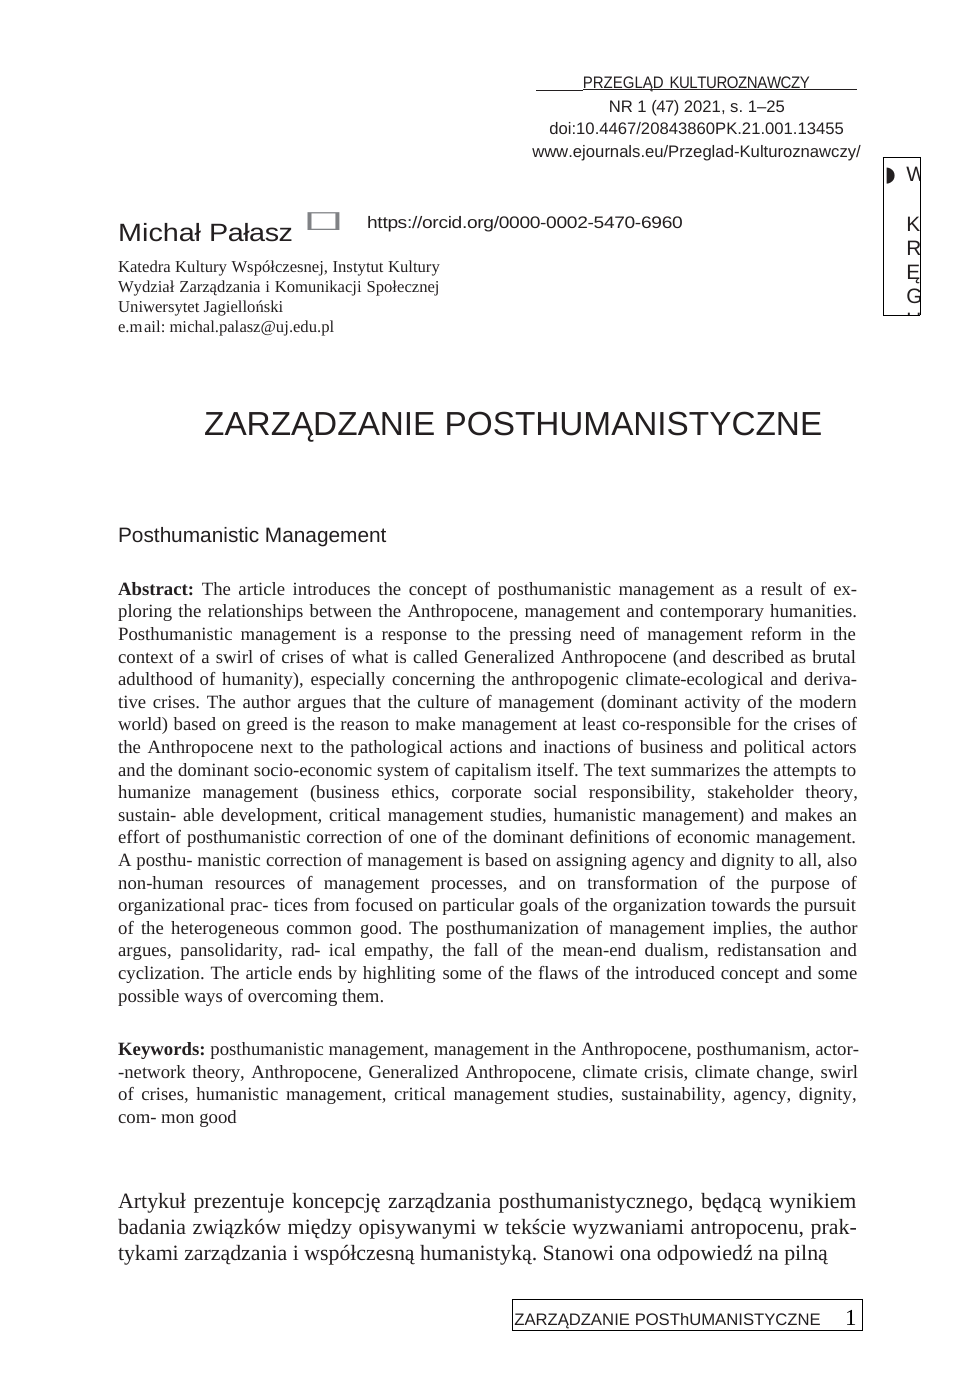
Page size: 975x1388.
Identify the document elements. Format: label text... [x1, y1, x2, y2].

text Katedra Kultury Współczesnej, Instytut Kultury Wydział Zarządzania i Komunikacji Społecznej Uniwersytet Jagielloński [118, 257, 440, 316]
list W KRĘGUIDEI [884, 159, 920, 315]
text Posthumanistic Management [118, 523, 975, 547]
text Keywords: posthumanistic management, management in the Anthropocene, posthumanism, actor- [118, 1038, 975, 1059]
text Michał Pałasz  https://orcid.org/0000-0002-5470-6960 [118, 203, 883, 246]
text [921, 203, 975, 246]
text Abstract: The article introduces the concept of posthumanistic management as a result of ex- ploring the relationships between the Anthropocene, management and contemporary humanities. Posthumanistic management is a response to the pressing need of management reform in the context of a swirl of crises of what is called Generalized Anthropocene (and described as brutal adulthood of humanity), especially concerning the anthropogenic climate-ecological and deriva- tive crises. The author argues that the culture of management (dominant activity of the modern world) based on greed is the reason to make management at least co-responsible for the crises of the Anthropocene next to the pathological actions and inactions of business and political actors and the dominant socio-economic system of capitalism itself. The text summarizes the attempts to humanize management (business ethics, corporate social responsibility, stakeholder theory, sustain- able development, critical management studies, humanistic management) and makes an effort of posthumanistic correction of one of the dominant definitions of economic management. A posthu- manistic correction of management is based on assigning agency and dignity to all, also non-human resources of management processes, and on transformation of the purpose of organizational prac- tices from focused on particular goals of the organization towards the pursuit of the heterogeneous common good. The posthumanization of management implies, the author argues, pansolidarity, rad- ical empathy, the fall of the mean-end dualism, redistansation and cyclization. The article ends by highliting some of the flaws of the introduced concept and some possible ways of overcoming them. [118, 578, 858, 1006]
text -network theory, Anthropocene, Generalized Anthropocene, climate crisis, climate change, swirl of crises, humanistic management, critical management studies, sustainability, agency, dignity, com- mon good [118, 1061, 858, 1127]
text www.ejournals.eu/Przeglad-Kulturoznawczy/ [529, 142, 863, 161]
text ZARZĄDZANIE POSTHUMANISTYCZNE [204, 404, 975, 442]
text Artykuł prezentuje koncepcję zarządzania posthumanistycznego, będącą wynikiem badania związków między opisywanymi w tekście wyzwaniami antropocenu, prak- tykami zarządzania i współczesną humanistyką. Stanowi ona odpowiedź na pilną [118, 1188, 858, 1265]
text PRZEGLĄD KULTUROZNAWCZY NR 1 (47) 2021, s. 1–25 doi:10.4467/20843860PK.21.001.13455 [535, 72, 858, 138]
list ail: michal.palasz@uj.edu.pl [118, 317, 975, 336]
